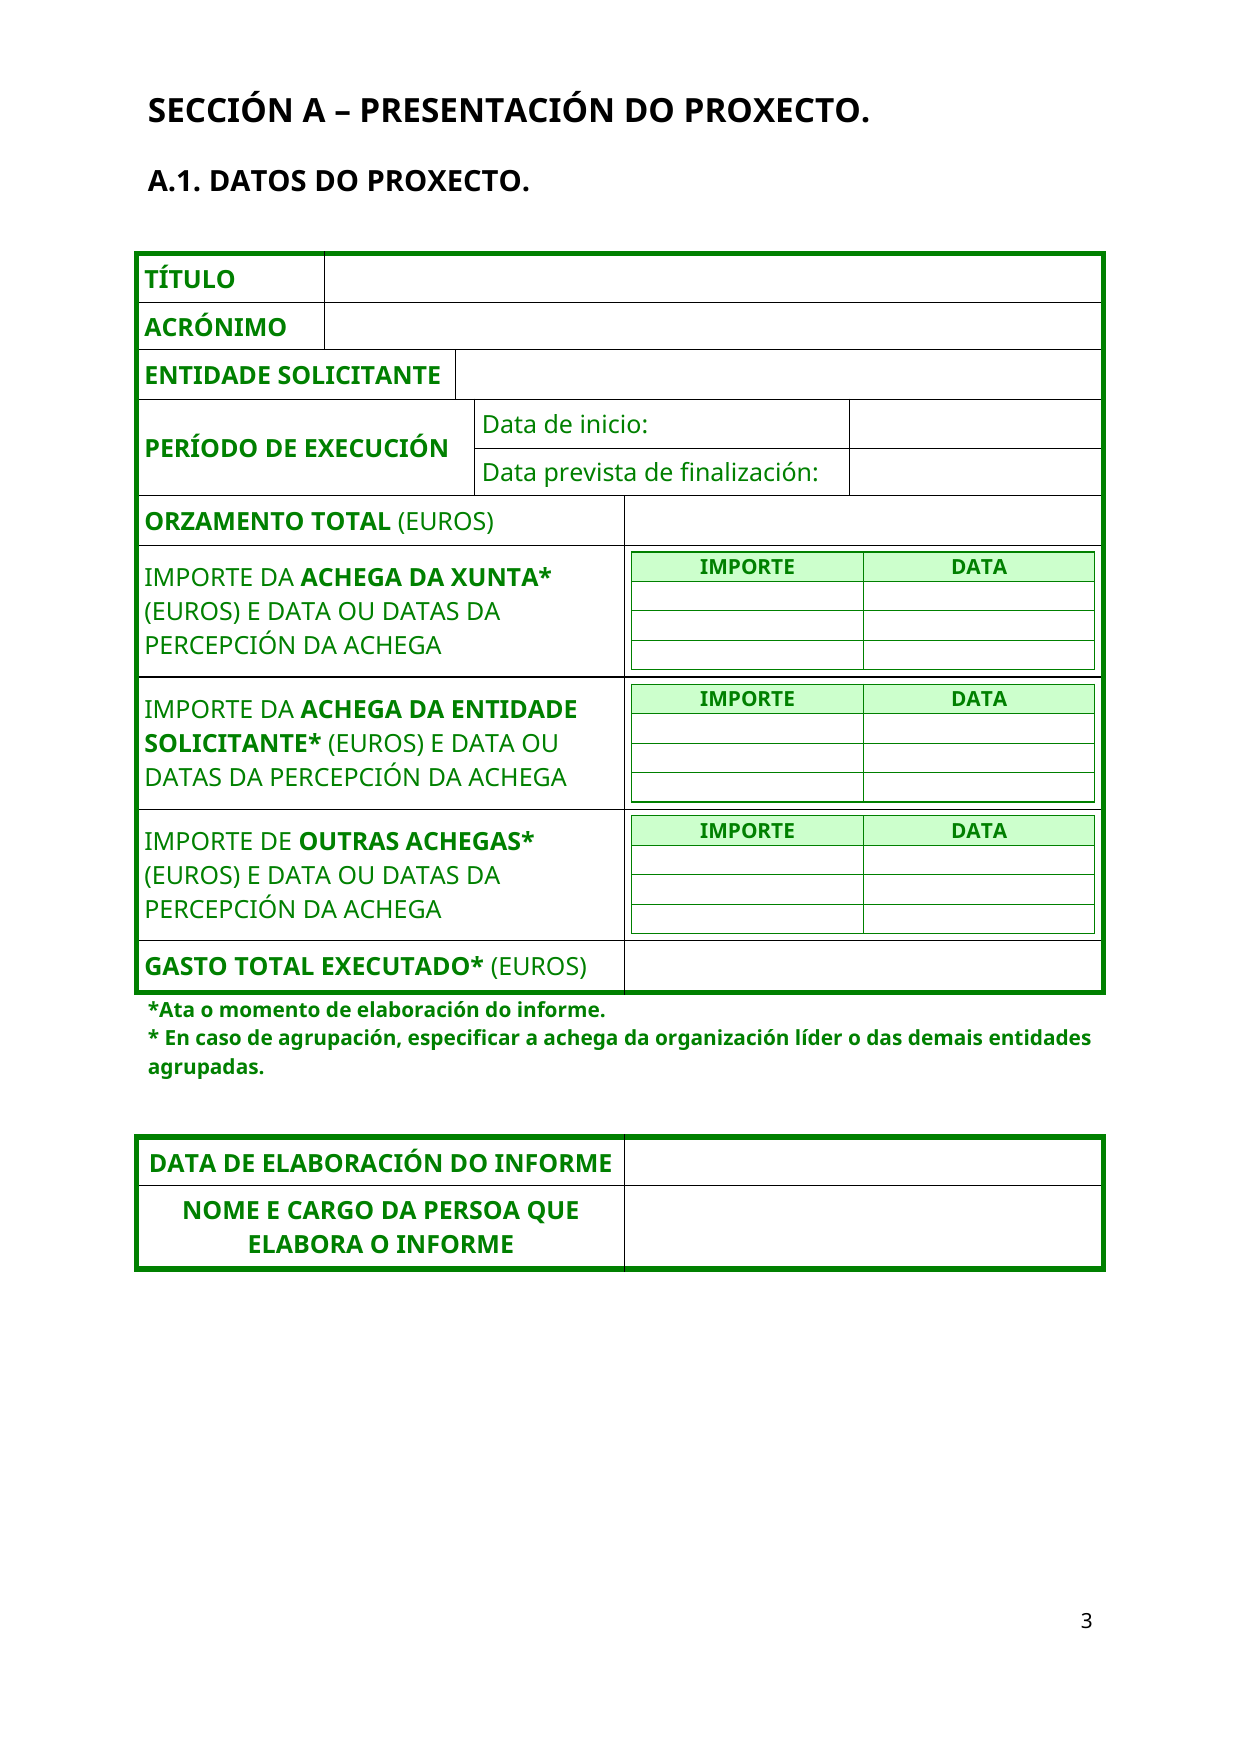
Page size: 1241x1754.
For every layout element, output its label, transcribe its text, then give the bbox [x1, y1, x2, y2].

table_cell IMPORTE DE OUTRAS ACHEGAS* (EUROS) E DATA OU DATAS DA PERCEPCIÓN DA ACHEGA [139, 810, 624, 940]
table_cell [864, 611, 1094, 640]
table_cell ENTIDADE SOLICITANTE [139, 350, 455, 398]
table_cell [864, 582, 1094, 610]
table_cell [850, 449, 1101, 495]
table_cell ORZAMENTO TOTAL (EUROS) [139, 496, 624, 544]
table_cell [625, 1186, 1101, 1266]
table_cell [632, 875, 863, 904]
text * En caso de agrupación, especificar a achega da organización líder o das demais entidades agrupadas. [148, 1023, 1092, 1080]
text A.1. DATOS DO PROXECTO. [148, 160, 1092, 200]
table_cell [625, 678, 1101, 808]
table_cell [632, 714, 863, 742]
table_cell [625, 546, 1101, 676]
table_cell [325, 303, 1101, 349]
table_cell [864, 905, 1094, 933]
table_cell Data de inicio: [475, 400, 849, 448]
table_cell [864, 773, 1094, 801]
table_cell ACRÓNIMO [139, 303, 324, 349]
text *Ata o momento de elaboración do informe. [148, 995, 1092, 1023]
table_cell [625, 941, 1101, 990]
table_header DATA DE ELABORACIÓN DO INFORME [139, 1140, 624, 1185]
table_header [325, 256, 1101, 302]
table_header DATA [864, 816, 1094, 845]
table_cell [625, 496, 1101, 544]
table_header TÍTULO [139, 256, 324, 302]
table_cell [632, 641, 863, 669]
table_cell [864, 875, 1094, 904]
table_header DATA [864, 553, 1094, 581]
table_cell IMPORTE DA ACHEGA DA ENTIDADE SOLICITANTE* (EUROS) E DATA OU DATAS DA PERCEPCIÓN DA ACHEGA [139, 678, 624, 808]
table_cell [632, 582, 863, 610]
table_header IMPORTE [632, 553, 863, 581]
table_cell [632, 846, 863, 874]
table_header IMPORTE [632, 685, 863, 713]
table_cell [864, 744, 1094, 772]
table_cell Data prevista de finalización: [475, 449, 849, 495]
table_cell [864, 714, 1094, 742]
table_cell [632, 744, 863, 772]
table_cell [864, 846, 1094, 874]
table_cell PERÍODO DE EXECUCIÓN [139, 400, 474, 495]
table_cell IMPORTE DA ACHEGA DA XUNTA* (EUROS) E DATA OU DATAS DA PERCEPCIÓN DA ACHEGA [139, 546, 624, 676]
table_cell [456, 350, 1101, 398]
subtitle SECCIÓN A – PRESENTACIÓN DO PROXECTO. [148, 86, 1092, 132]
table_cell NOME E CARGO DA PERSOA QUE ELABORA O INFORME [139, 1186, 624, 1266]
table_cell [632, 611, 863, 640]
table_cell [864, 641, 1094, 669]
table_header [625, 1140, 1101, 1185]
table_cell [850, 400, 1101, 448]
table_header IMPORTE [632, 816, 863, 845]
table_header DATA [864, 685, 1094, 713]
table_cell [625, 810, 1101, 940]
table_cell [632, 773, 863, 801]
table_cell [632, 905, 863, 933]
table_cell GASTO TOTAL EXECUTADO* (EUROS) [139, 941, 624, 990]
